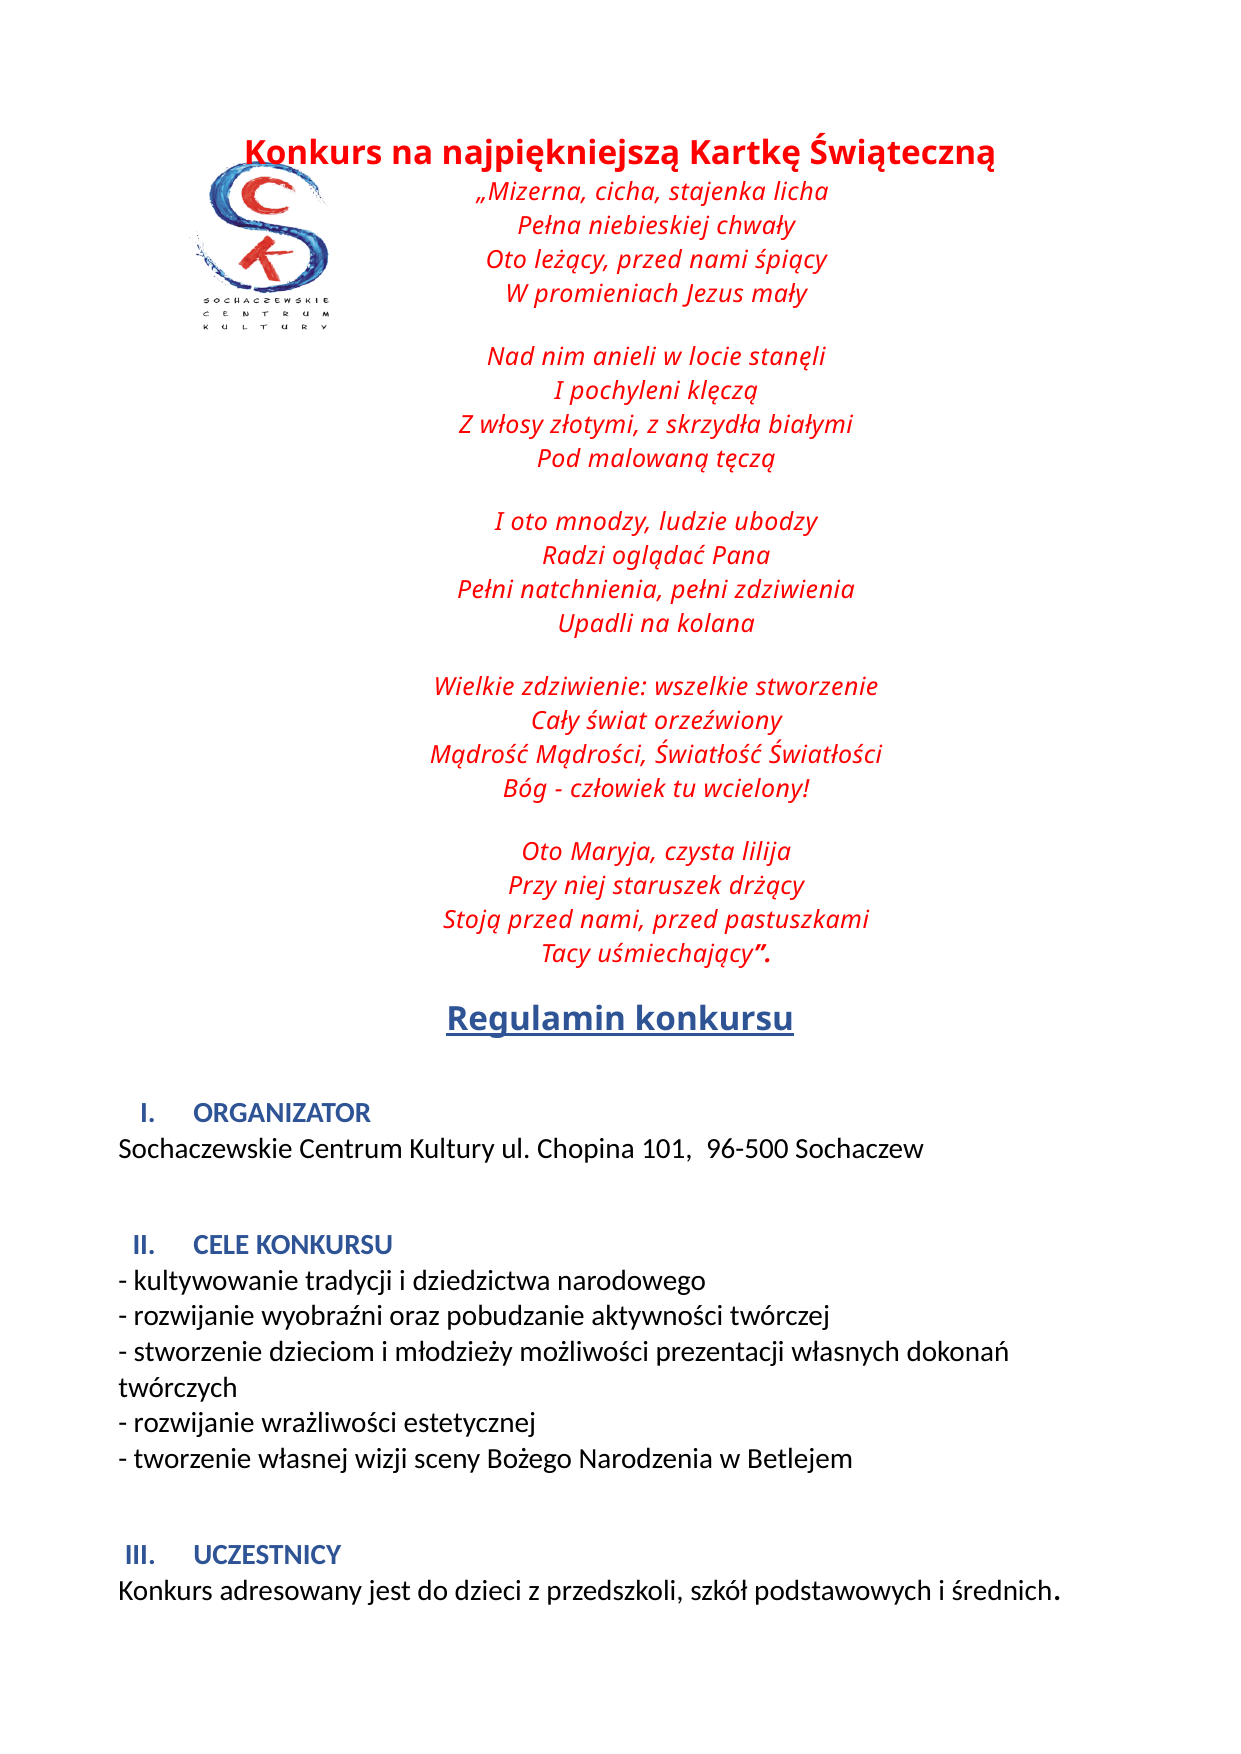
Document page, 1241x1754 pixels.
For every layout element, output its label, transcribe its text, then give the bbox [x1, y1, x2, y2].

text - rozwijanie wrażliwości estetycznej [118, 1404, 1122, 1440]
list UCZESTNICY [156, 1536, 1122, 1572]
list CELE KONKURSU [156, 1226, 1122, 1262]
subtitle Oto Maryja, czysta lilija [193, 834, 1122, 868]
subtitle Bóg - człowiek tu wcielony! [193, 771, 1122, 805]
subtitle Konkurs na najpiękniejszą Kartkę Świąteczną [118, 128, 1122, 174]
subtitle I pochyleni klęczą [193, 373, 1122, 407]
subtitle Radzi oglądać Pana [193, 538, 1122, 572]
list ORGANIZATOR [156, 1094, 1122, 1130]
subtitle Pod malowaną tęczą [193, 441, 1122, 475]
subtitle Oto leżący, przed nami śpiący [321, 242, 1122, 276]
subtitle Pełna niebieskiej chwały [233, 208, 1122, 242]
subtitle Mądrość Mądrości, Światłość Światłości [193, 737, 1122, 771]
subtitle Cały świat orzeźwiony [193, 703, 1122, 737]
subtitle [193, 174, 220, 208]
subtitle Wielkie zdziwienie: wszelkie stworzenie [193, 669, 1122, 703]
text - kultywowanie tradycji i dziedzictwa narodowego [118, 1262, 1122, 1297]
subtitle Regulamin konkursu [118, 995, 1122, 1041]
subtitle [267, 242, 310, 276]
subtitle „Mizerna, cicha, stajenka licha [229, 174, 1122, 208]
subtitle Pełni natchnienia, pełni zdziwienia [193, 572, 1122, 606]
subtitle Tacy uśmiechający”. [193, 936, 1122, 970]
subtitle Przy niej staruszek drżący [193, 868, 1122, 902]
subtitle Stoją przed nami, przed pastuszkami [193, 902, 1122, 936]
subtitle [193, 208, 301, 242]
subtitle Z włosy złotymi, z skrzydła białymi [193, 407, 1122, 441]
subtitle [193, 242, 219, 276]
subtitle [204, 242, 266, 276]
text - stworzenie dzieciom i młodzieży możliwości prezentacji własnych dokonań twórczych [118, 1333, 1122, 1404]
text Sochaczewskie Centrum Kultury ul. Chopina 101, 96-500 Sochaczew [118, 1130, 1122, 1166]
subtitle I oto mnodzy, ludzie ubodzy [193, 504, 1122, 538]
subtitle Upadli na kolana [193, 606, 1122, 640]
text Konkurs adresowany jest do dzieci z przedszkoli, szkół podstawowych i średnich. [118, 1572, 1122, 1607]
subtitle W promieniach Jezus mały [193, 276, 1122, 310]
text - tworzenie własnej wizji sceny Bożego Narodzenia w Betlejem [118, 1440, 1122, 1476]
text - rozwijanie wyobraźni oraz pobudzanie aktywności twórczej [118, 1297, 1122, 1333]
subtitle Nad nim anieli w locie stanęli [193, 339, 1122, 373]
